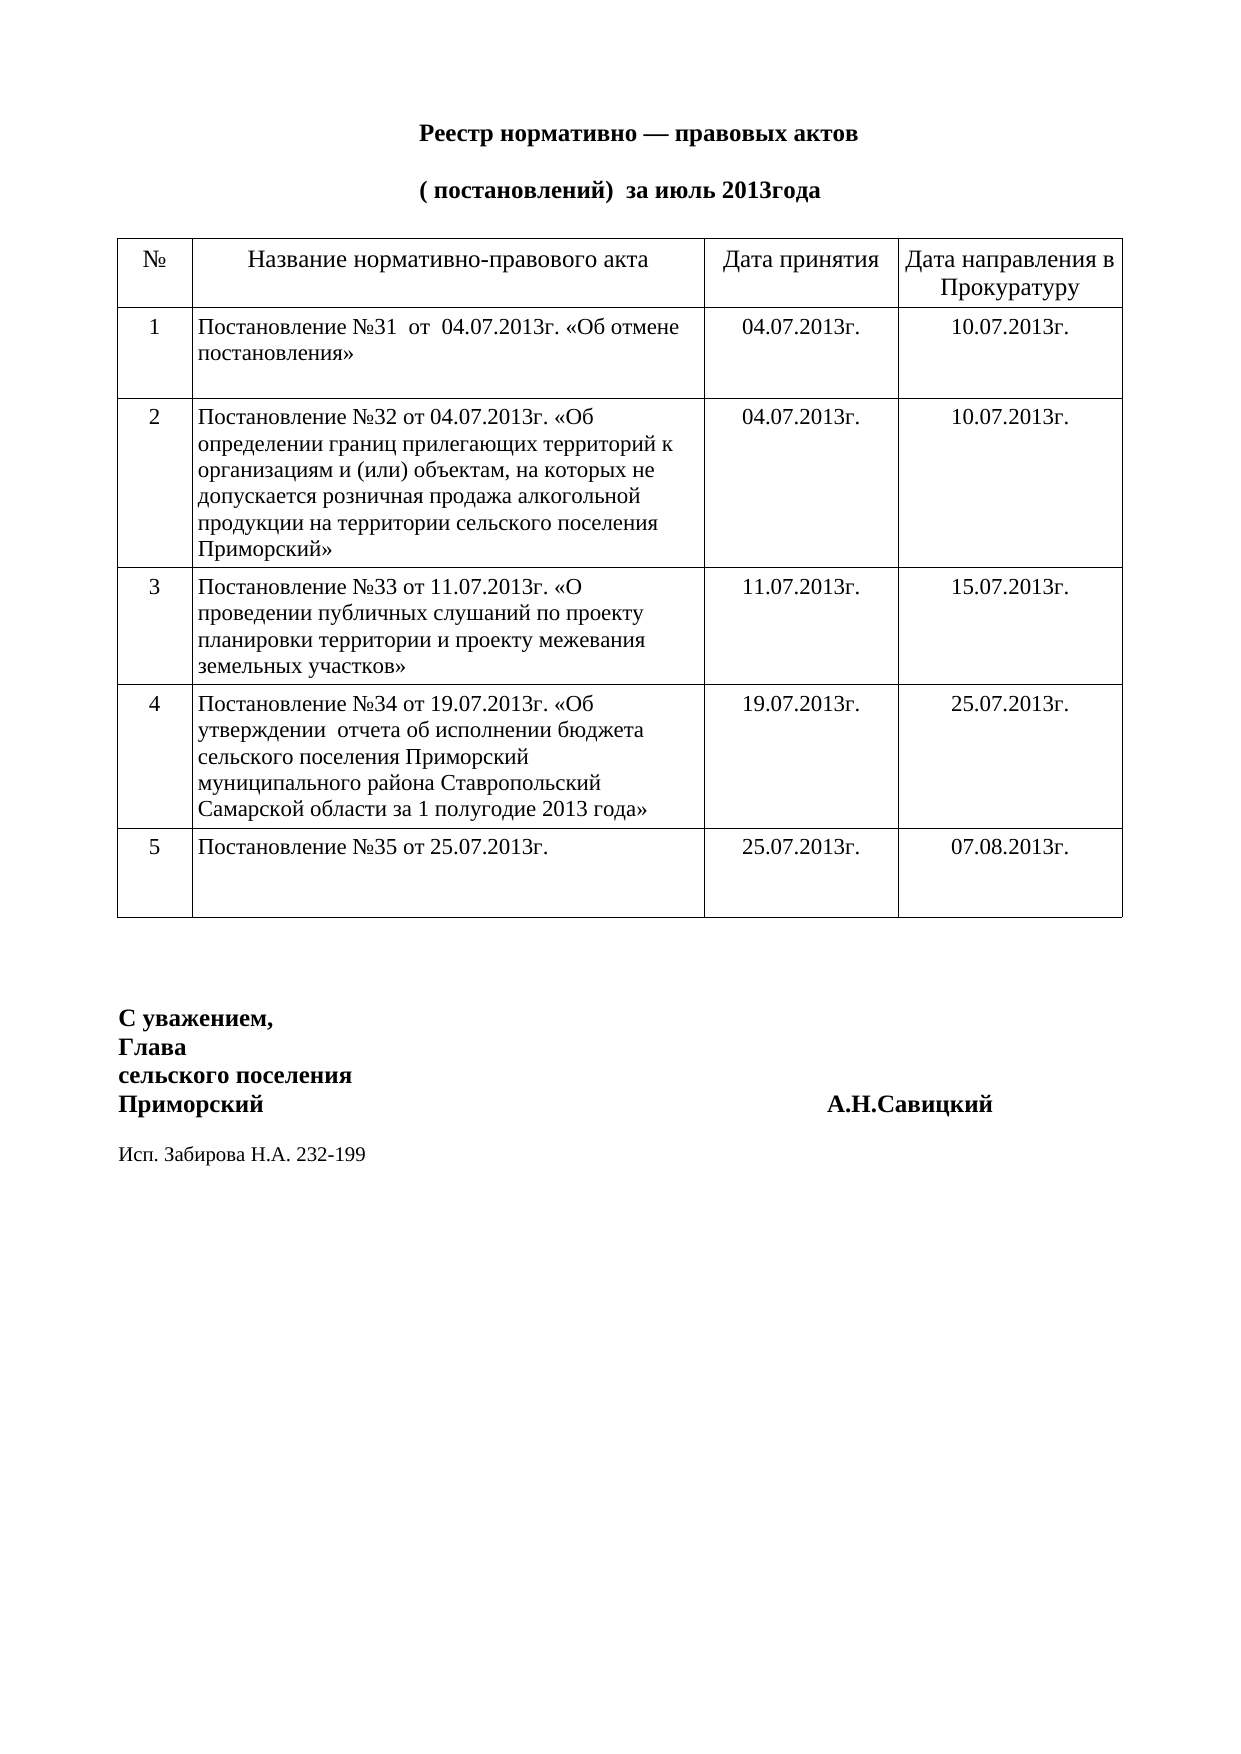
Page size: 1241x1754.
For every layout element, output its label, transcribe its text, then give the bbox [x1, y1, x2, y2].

table_cell 1 [118, 308, 192, 398]
table_cell 5 [118, 829, 192, 917]
text ( постановлений) за июль 2013года [118, 176, 1122, 204]
table_cell 04.07.2013г. [705, 308, 898, 398]
table_cell Постановление №33 от 11.07.2013г. «О проведении публичных слушаний по проекту планировки территории и проекту межевания земельных участков» [193, 568, 704, 684]
table_cell 25.07.2013г. [705, 829, 898, 917]
table_cell 10.07.2013г. [899, 308, 1122, 398]
table_cell 2 [118, 399, 192, 567]
table_header Дата принятия [705, 239, 898, 307]
table_cell 07.08.2013г. [899, 829, 1122, 917]
table_cell Постановление №32 от 04.07.2013г. «Об определении границ прилегающих территорий к организациям и (или) объектам, на которых не допускается розничная продажа алкогольной продукции на территории сельского поселения Приморский» [193, 399, 704, 567]
table_cell 15.07.2013г. [899, 568, 1122, 684]
table_cell 10.07.2013г. [899, 399, 1122, 567]
text Глава [118, 1032, 1122, 1061]
table_header Название нормативно-правового акта [193, 239, 704, 307]
table_cell 04.07.2013г. [705, 399, 898, 567]
table_header № [118, 239, 192, 307]
text Приморский А.Н.Савицкий [118, 1089, 1122, 1118]
text Исп. Забирова Н.А. 232-199 [118, 1142, 1122, 1166]
text Реестр нормативно — правовых актов [118, 118, 1122, 147]
table_cell Постановление №35 от 25.07.2013г. [193, 829, 704, 917]
table_cell Постановление №31 от 04.07.2013г. «Об отмене постановления» [193, 308, 704, 398]
table_cell Постановление №34 от 19.07.2013г. «Об утверждении отчета об исполнении бюджета сельского поселения Приморский муниципального района Ставропольский Самарской области за 1 полугодие 2013 года» [193, 685, 704, 828]
table_cell 3 [118, 568, 192, 684]
table_cell 19.07.2013г. [705, 685, 898, 828]
table_cell 4 [118, 685, 192, 828]
text С уважением, [118, 1003, 1122, 1032]
table_header Дата направления в Прокуратуру [899, 239, 1122, 307]
text сельского поселения [118, 1061, 1122, 1089]
table_cell 11.07.2013г. [705, 568, 898, 684]
table_cell 25.07.2013г. [899, 685, 1122, 828]
